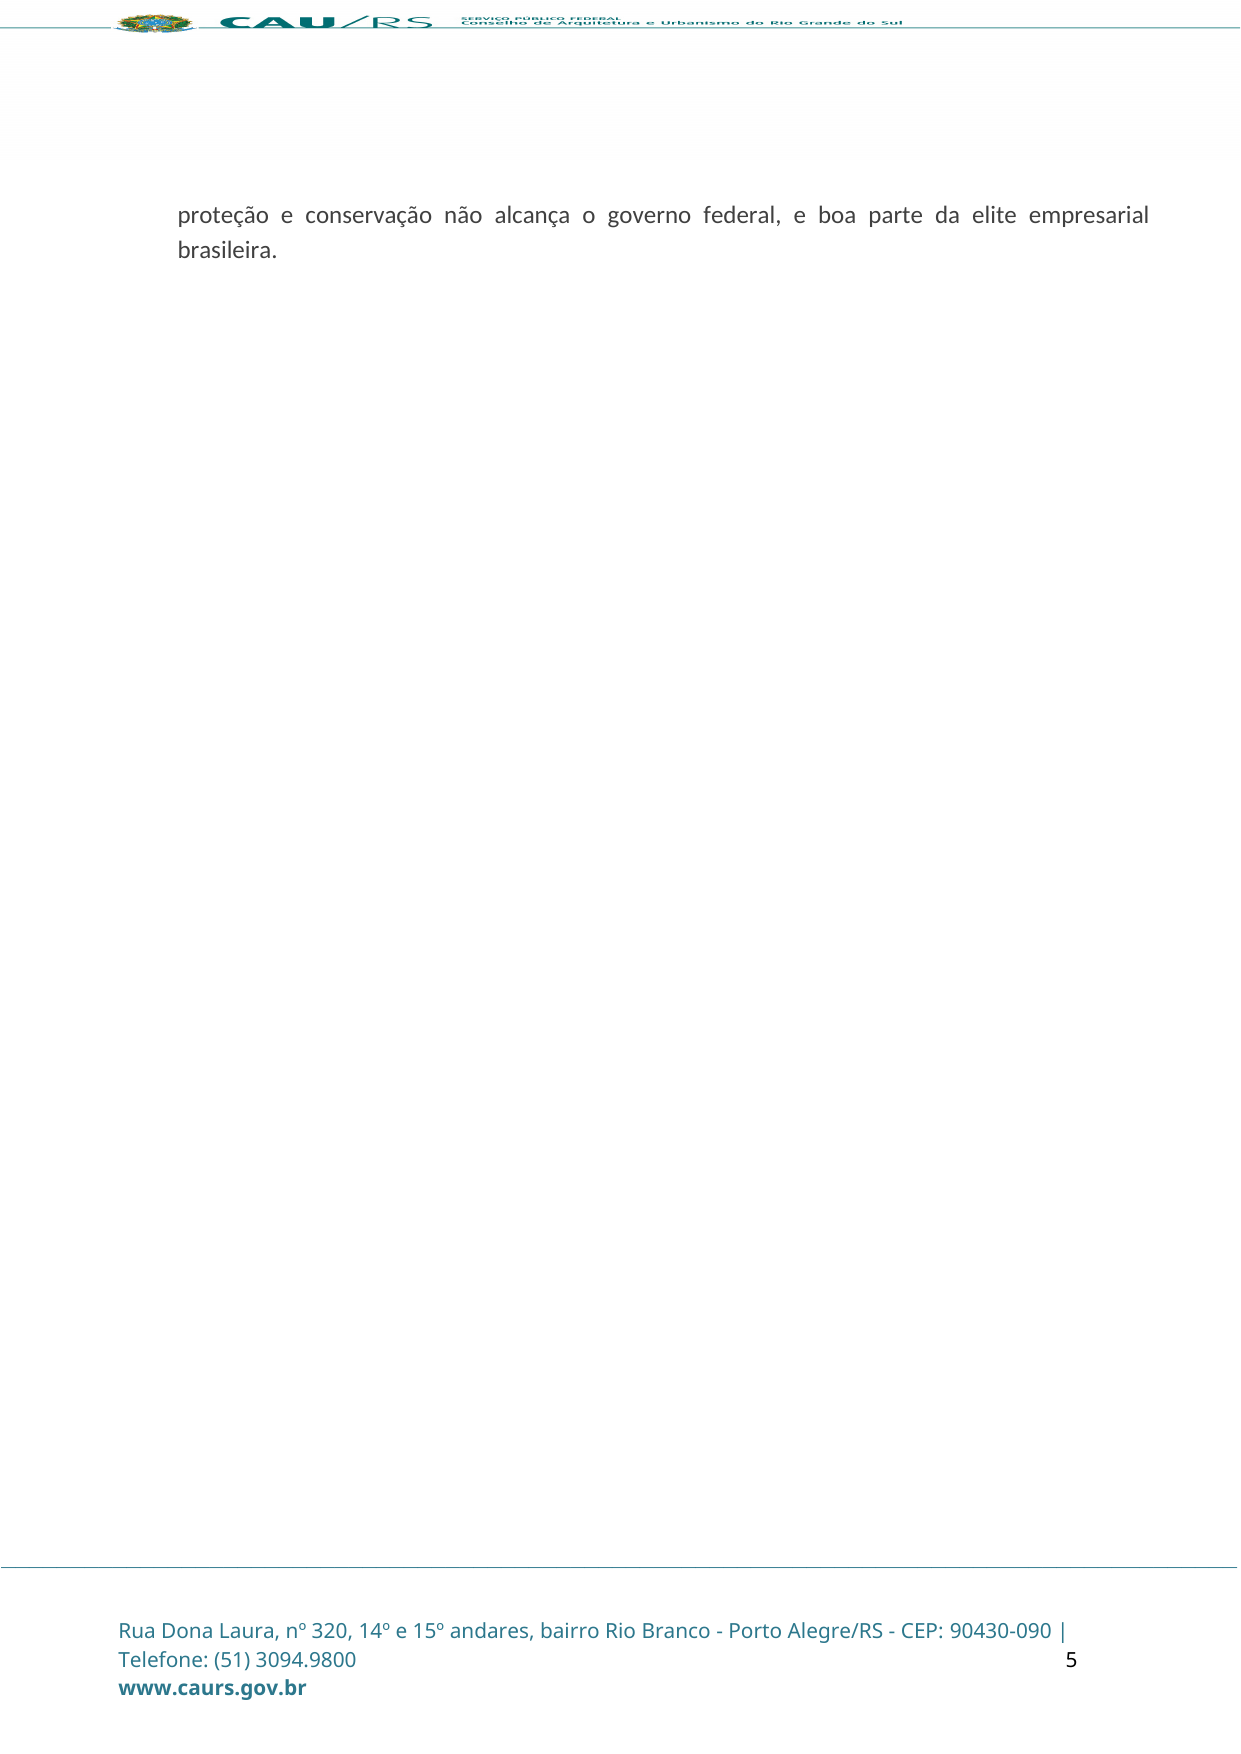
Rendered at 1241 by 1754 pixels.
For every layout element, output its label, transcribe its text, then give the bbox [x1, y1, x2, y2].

text proteção e conservação não alcança o governo federal, e boa parte da elite empresarial brasileira. [177, 199, 1152, 265]
